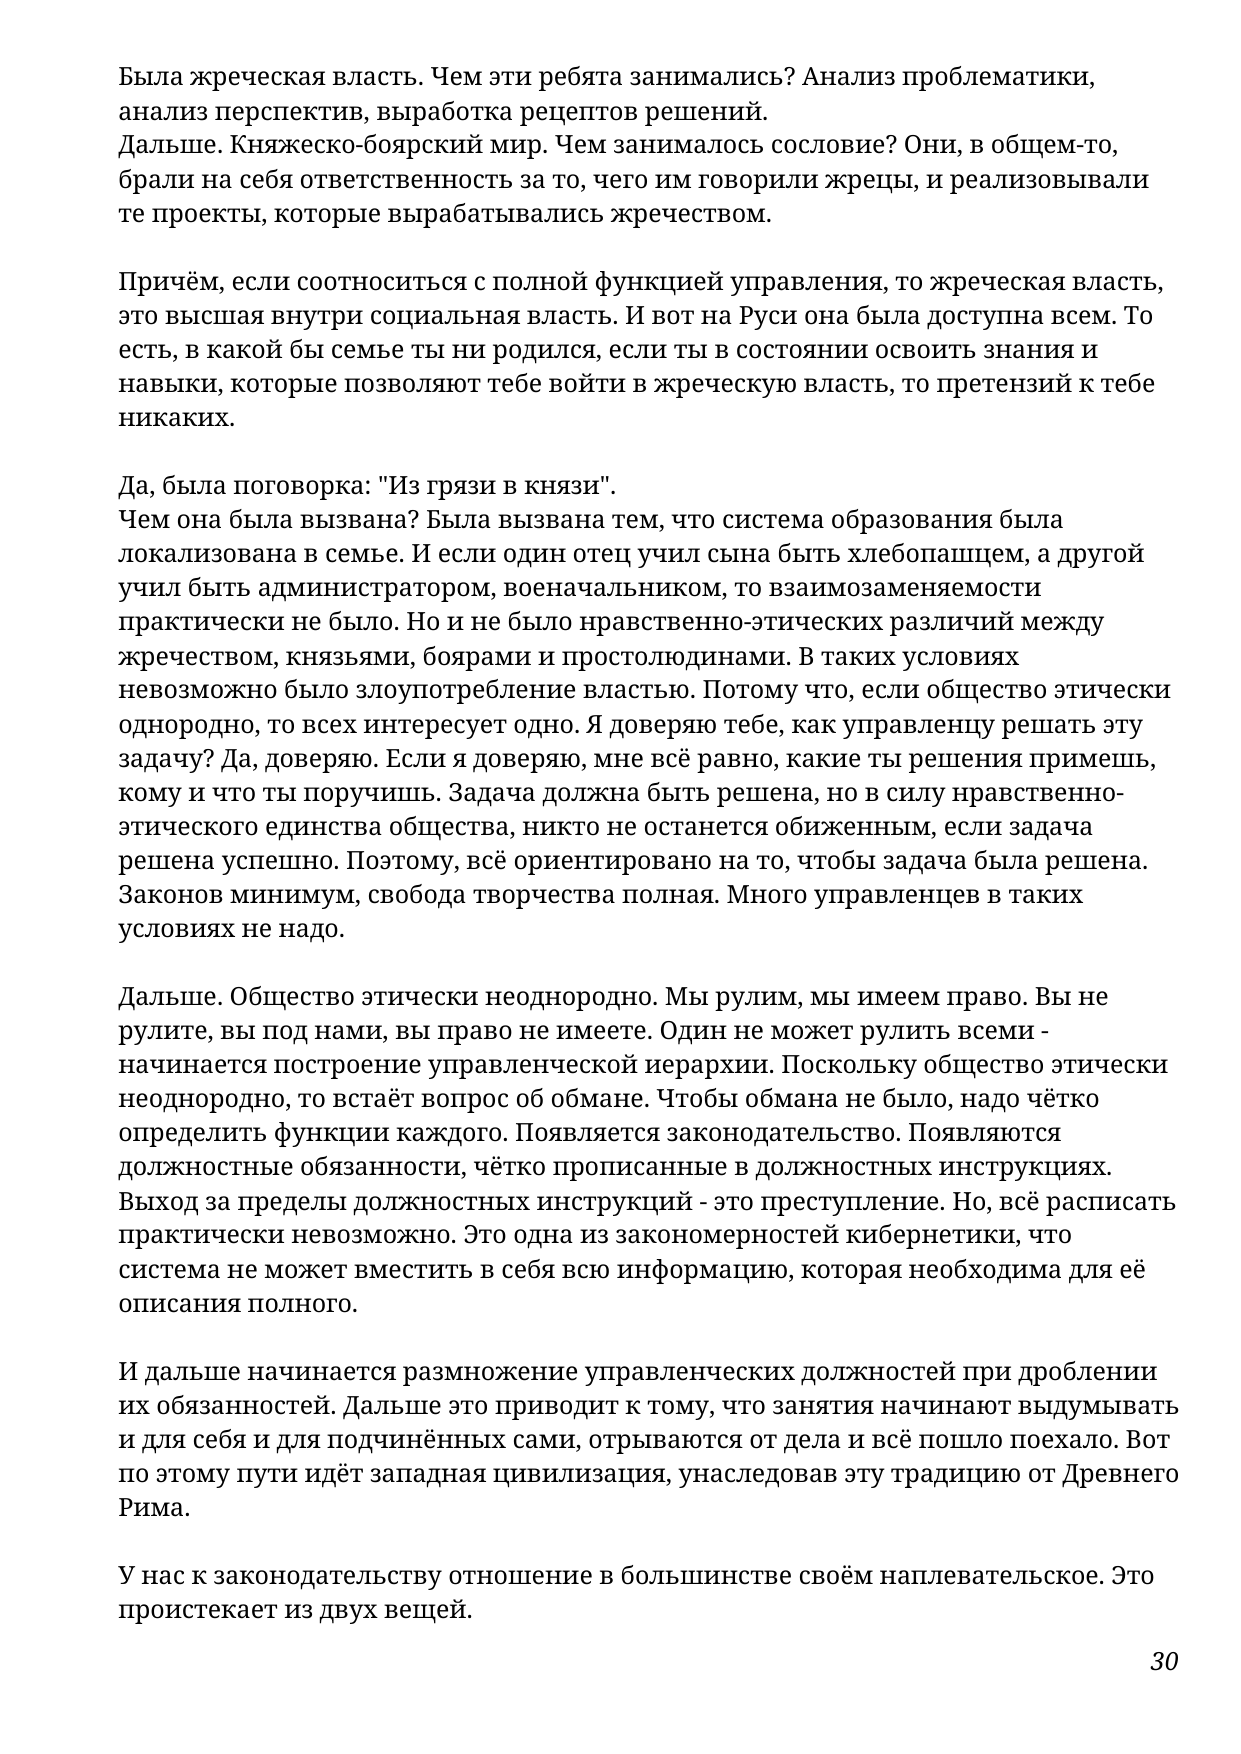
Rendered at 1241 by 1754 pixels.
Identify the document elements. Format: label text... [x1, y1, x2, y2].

text Чем она была вызвана? Была вызвана тем, что система образования была локализована в семье. И если один отец учил сына быть хлебопашцем, а другой учил быть администратором, военачальником, то взаимозаменяемости практически не было. Но и не было нравственно-этических различий между жречеством, князьями, боярами и простолюдинами. В таких условиях невозможно было злоупотребление властью. Потому что, если общество этически однородно, то всех интересует одно. Я доверяю тебе, как управленцу решать эту задачу? Да, доверяю. Если я доверяю, мне всё равно, какие ты решения примешь, кому и что ты поручишь. Задача должна быть решена, но в силу нравственно-этического единства общества, никто не останется обиженным, если задача решена успешно. Поэтому, всё ориентировано на то, чтобы задача была решена. Законов минимум, свобода творчества полная. Много управленцев в таких условиях не надо. [118, 502, 1181, 945]
text Дальше. Общество этически неоднородно. Мы рулим, мы имеем право. Вы не рулите, вы под нами, вы право не имеете. Один не может рулить всеми - начинается построение управленческой иерархии. Поскольку общество этически неоднородно, то встаёт вопрос об обмане. Чтобы обмана не было, надо чётко определить функции каждого. Появляется законодательство. Появляются должностные обязанности, чётко прописанные в должностных инструкциях. Выход за пределы должностных инструкций - это преступление. Но, всё расписать практически невозможно. Это одна из закономерностей кибернетики, что система не может вместить в себя всю информацию, которая необходима для её описания полного. [118, 979, 1181, 1319]
text Да, была поговорка: "Из грязи в князи". [118, 468, 1181, 502]
text У нас к законодательству отношение в большинстве своём наплевательское. Это проистекает из двух вещей. [118, 1558, 1181, 1626]
text Дальше. Княжеско-боярский мир. Чем занималось сословие? Они, в общем-то, брали на себя ответственность за то, чего им говорили жрецы, и реализовывали те проекты, которые вырабатывались жречеством. [118, 127, 1181, 229]
text Была жреческая власть. Чем эти ребята занимались? Анализ проблематики, анализ перспектив, выработка рецептов решений. [118, 59, 1181, 127]
text Причём, если соотноситься с полной функцией управления, то жреческая власть, это высшая внутри социальная власть. И вот на Руси она была доступна всем. То есть, в какой бы семье ты ни родился, если ты в состоянии освоить знания и навыки, которые позволяют тебе войти в жреческую власть, то претензий к тебе никаких. [118, 263, 1181, 434]
text И дальше начинается размножение управленческих должностей при дроблении их обязанностей. Дальше это приводит к тому, что занятия начинают выдумывать и для себя и для подчинённых сами, отрываются от дела и всё пошло поехало. Вот по этому пути идёт западная цивилизация, унаследовав эту традицию от Древнего Рима. [118, 1353, 1181, 1524]
